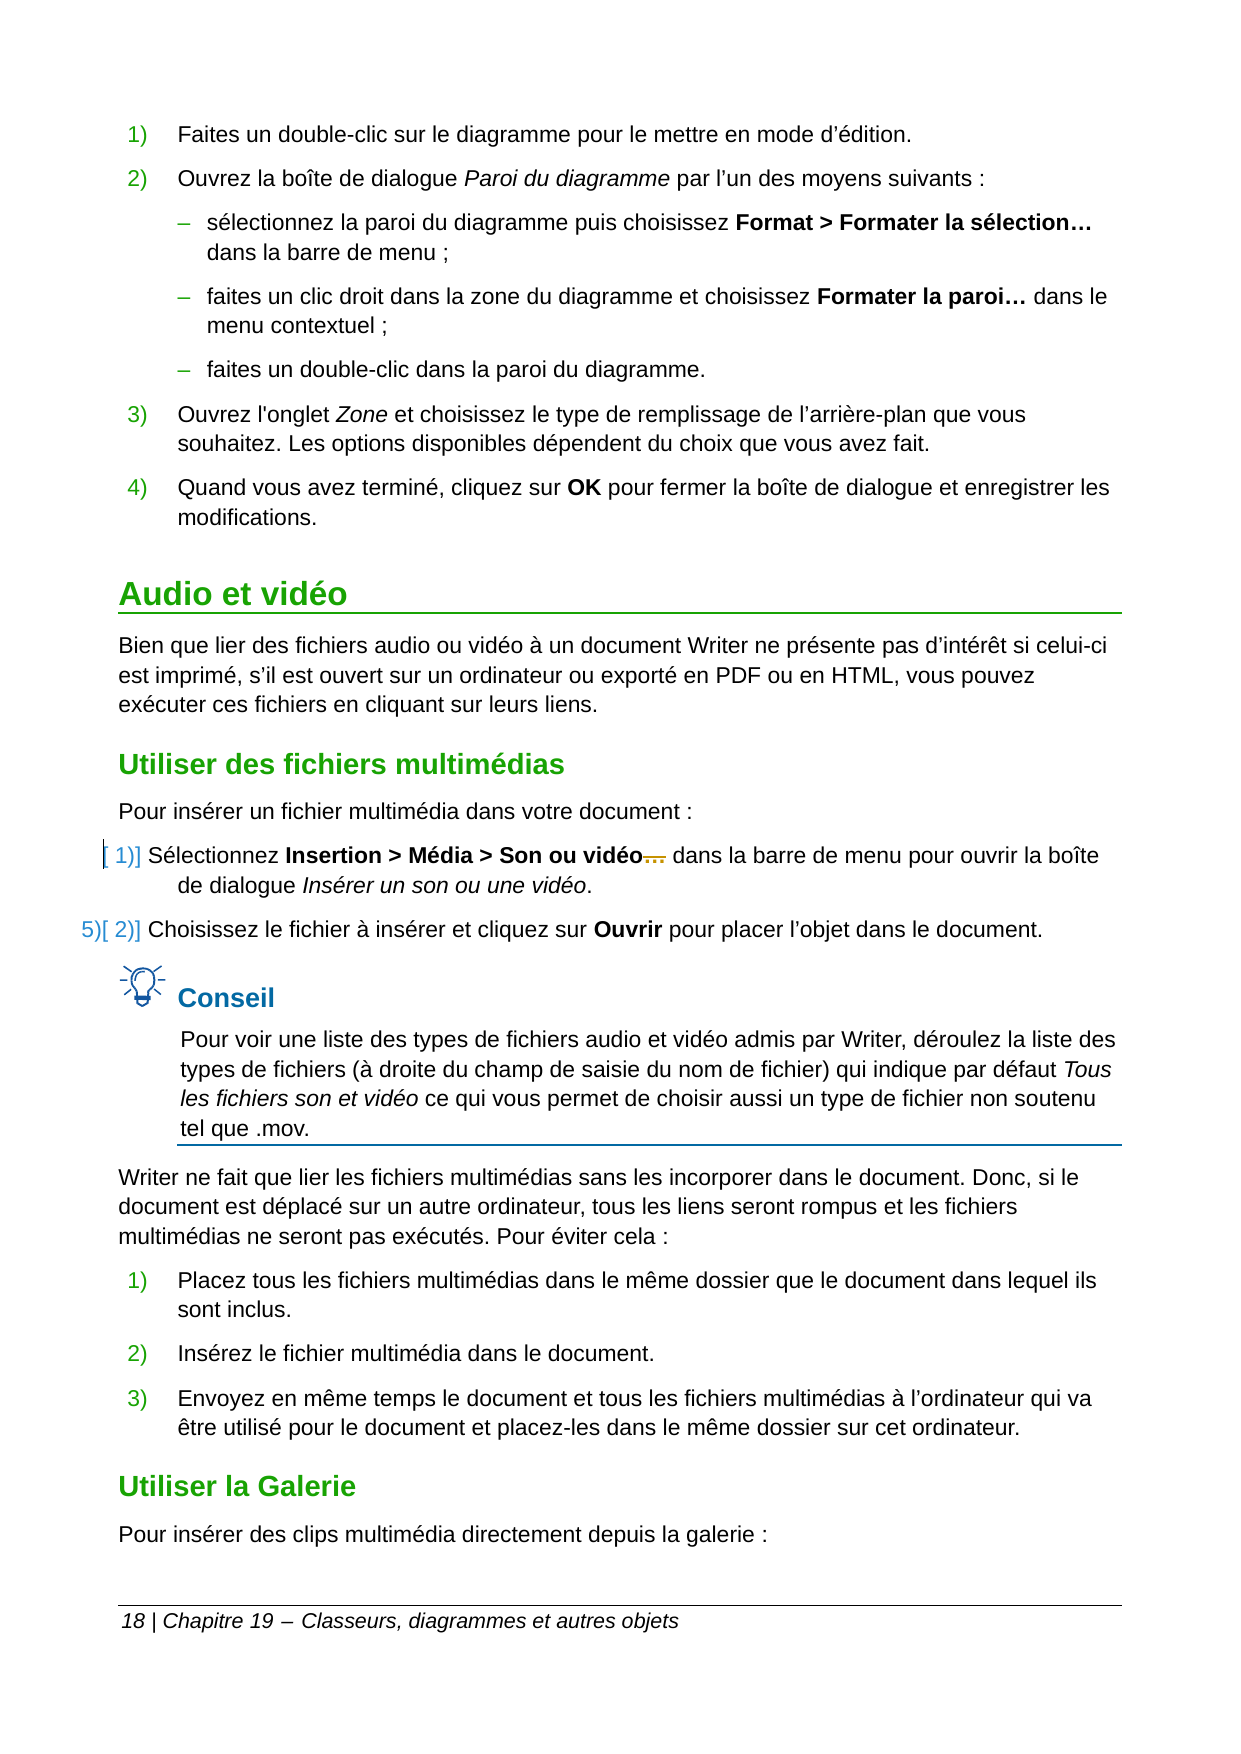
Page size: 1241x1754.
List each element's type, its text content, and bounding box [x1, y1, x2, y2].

text Pour insérer un fichier multimédia dans votre document : [118, 795, 1122, 824]
text Writer ne fait que lier les fichiers multimédias sans les incorporer dans le document. Donc, si le document est déplacé sur un autre ordinateur, tous les liens seront rompus et les fichiers multimédias ne seront pas exécutés. Pour éviter cela : [118, 1161, 1122, 1249]
list faites un double-clic dans la paroi du diagramme. [177, 353, 1122, 383]
text Pour insérer des clips multimédia directement depuis la galerie : [118, 1518, 1122, 1547]
subtitle Audio et vidéo [118, 574, 1122, 612]
list Choisissez le fichier à insérer et cliquez sur Ouvrir pour placer l’objet dans le document. [148, 913, 1122, 942]
list Quand vous avez terminé, cliquez sur OK pour fermer la boîte de dialogue et enregistrer les modifications. [148, 471, 1122, 530]
list Envoyez en même temps le document et tous les fichiers multimédias à l’ordinateur qui va être utilisé pour le document et placez-les dans le même dossier sur cet ordinateur. [148, 1381, 1122, 1440]
text Pour voir une liste des types de fichiers audio et vidéo admis par Writer, déroulez la liste des types de fichiers (à droite du champ de saisie du nom de fichier) qui indique par défaut Tous les fichiers son et vidéo ce qui vous permet de choisir aussi un type de fichier non soutenu tel que .mov. [177, 1020, 1122, 1144]
list faites un clic droit dans la zone du diagramme et choisissez Formater la paroi… dans le menu contextuel ; [177, 280, 1122, 339]
list Conseil [118, 964, 1122, 1013]
subtitle Utiliser la Galerie [118, 1469, 1122, 1503]
list Placez tous les fichiers multimédias dans le même dossier que le document dans lequel ils sont inclus. [148, 1264, 1122, 1323]
list Ouvrez l'onglet Zone et choisissez le type de remplissage de l’arrière-plan que vous souhaitez. Les options disponibles dépendent du choix que vous avez fait. [148, 397, 1122, 456]
list Faites un double-clic sur le diagramme pour le mettre en mode d’édition. [148, 118, 1122, 148]
subtitle Utiliser des fichiers multimédias [118, 747, 1122, 780]
list Ouvrez la boîte de dialogue Paroi du diagramme par l’un des moyens suivants : [148, 162, 1122, 192]
text Bien que lier des fichiers audio ou vidéo à un document Writer ne présente pas d’intérêt si celui-ci est imprimé, s’il est ouvert sur un ordinateur ou exporté en PDF ou en HTML, vous pouvez exécuter ces fichiers en cliquant sur leurs liens. [118, 629, 1122, 718]
list sélectionnez la paroi du diagramme puis choisissez Format > Formater la sélection… dans la barre de menu ; [177, 206, 1122, 265]
list Insérez le fichier multimédia dans le document. [148, 1337, 1122, 1367]
list Sélectionnez Insertion > Média > Son ou vidéo dans la barre de menu pour ouvrir la boîte de dialogue Insérer un son ou une vidéo. [148, 839, 1122, 898]
